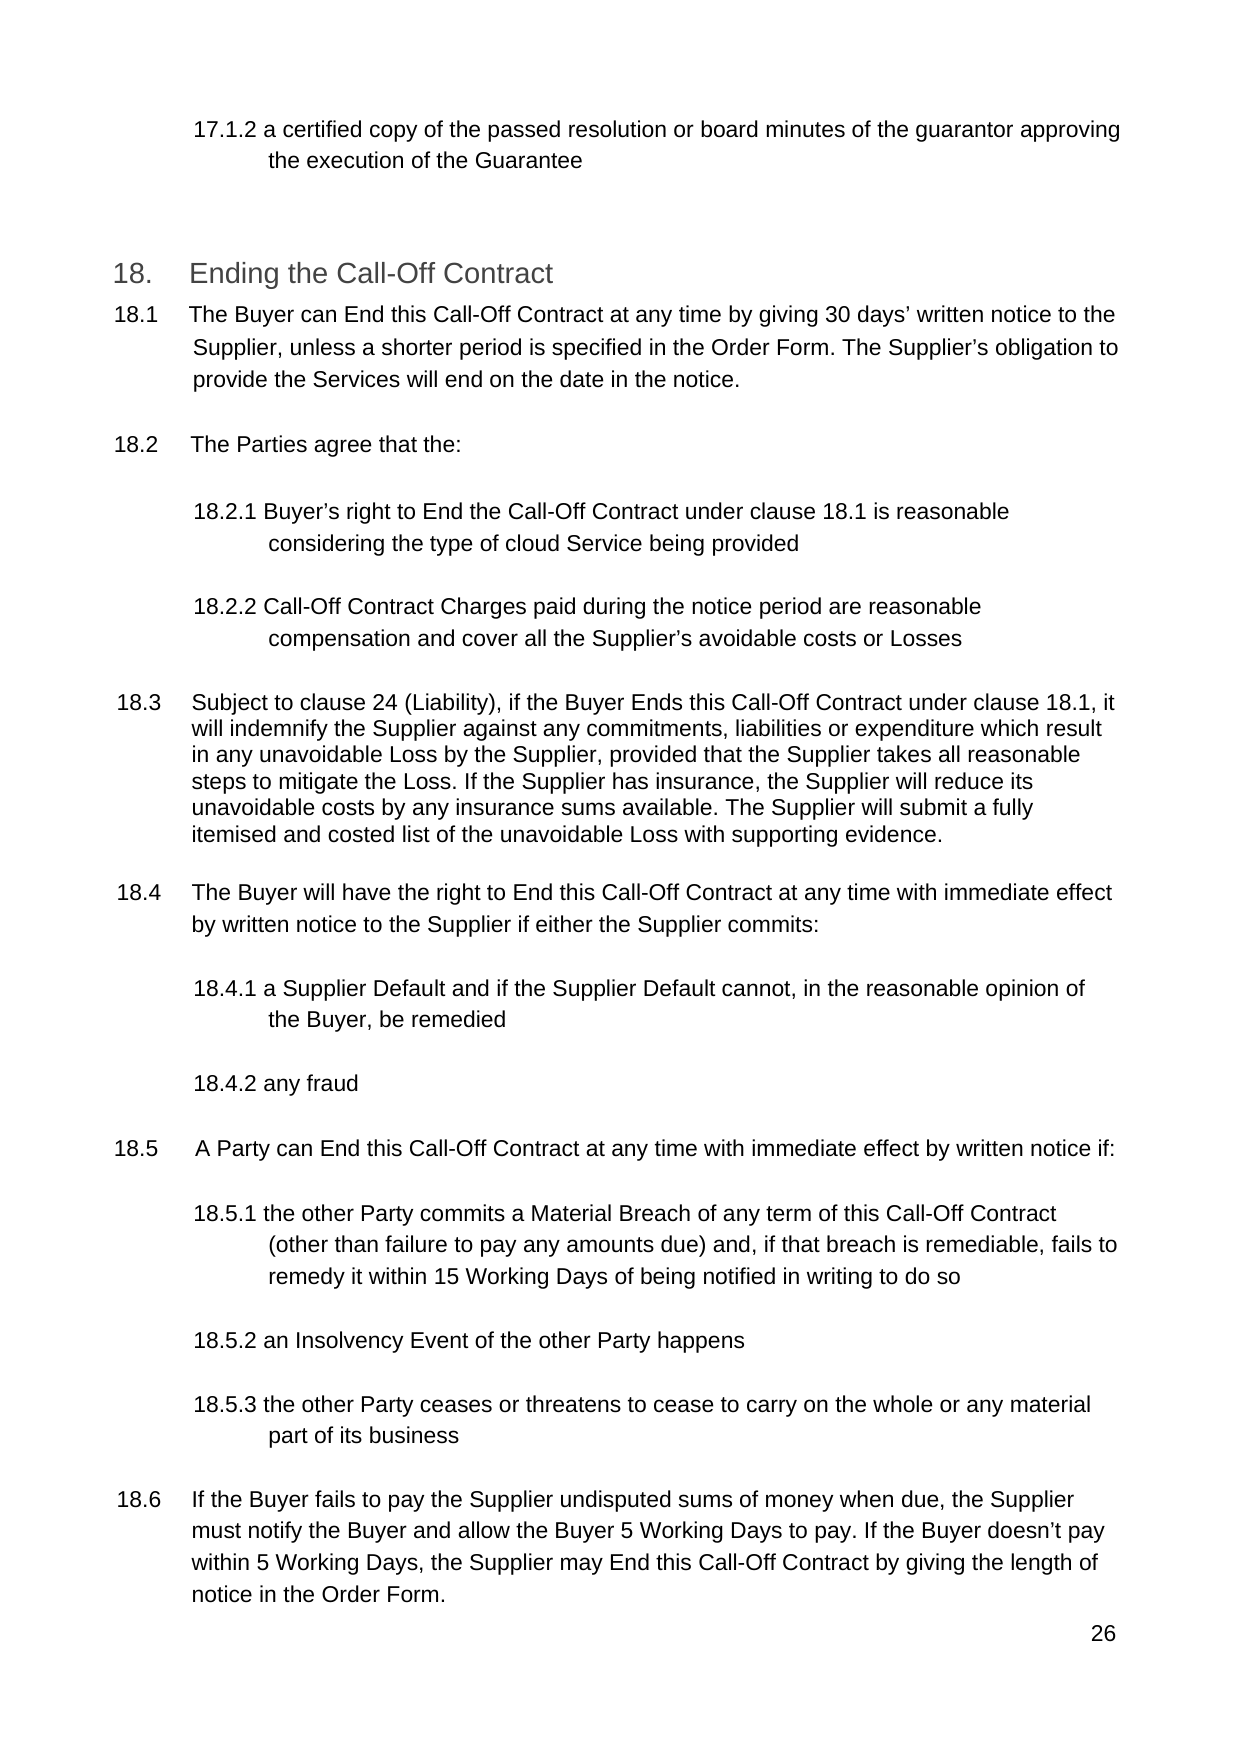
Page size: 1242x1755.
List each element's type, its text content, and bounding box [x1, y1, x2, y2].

text 18.3 Subject to clause 24 (Liability), if the Buyer Ends this Call-Off Contract under clause 18.1, it will indemnify the Supplier against any commitments, liabilities or expenditure which result in any unavoidable Loss by the Supplier, provided that the Supplier takes all reasonable steps to mitigate the Loss. If the Supplier has insurance, the Supplier will reduce its unavoidable costs by any insurance sums available. The Supplier will submit a fully itemised and costed list of the unavoidable Loss with supporting evidence. [116, 689, 1121, 847]
text 18.4.1 a Supplier Default and if the Supplier Default cannot, in the reasonable opinion of the Buyer, be remedied [193, 974, 1121, 1032]
text Supplier, unless a shorter period is specified in the Order Form. The Supplier’s obligation to provide the Services will end on the date in the notice. [193, 334, 1121, 392]
text 18.2.1 Buyer’s right to End the Call-Off Contract under clause 18.1 is reasonable considering the type of cloud Service being provided [193, 498, 1121, 556]
text 18.4 The Buyer will have the right to End this Call-Off Contract at any time with immediate effect by written notice to the Supplier if either the Supplier commits: [116, 879, 1121, 937]
text 18.4.2 any fraud [161, 1070, 1121, 1096]
text 18.6 If the Buyer fails to pay the Supplier undisputed sums of money when due, the Supplier must notify the Buyer and allow the Buyer 5 Working Days to pay. If the Buyer doesn’t pay within 5 Working Days, the Supplier may End this Call-Off Contract by giving the length of notice in the Order Form. [116, 1486, 1121, 1607]
text 18.5 A Party can End this Call-Off Contract at any time with immediate effect by written notice if: [0, 1134, 1122, 1162]
text 18.2.2 Call-Off Contract Charges paid during the notice period are reasonable compensation and cover all the Supplier’s avoidable costs or Losses [193, 593, 1121, 651]
text 18.5.3 the other Party ceases or threatens to cease to carry on the whole or any material part of its business [193, 1391, 1121, 1448]
text 18.2 The Parties agree that the: [0, 430, 1122, 458]
text 18.5.2 an Insolvency Event of the other Party happens [161, 1327, 1121, 1353]
text 17.1.2 a certified copy of the passed resolution or board minutes of the guarantor approving the execution of the Guarantee [193, 116, 1121, 173]
text 18.1 The Buyer can End this Call-Off Contract at any time by giving 30 days’ written notice to the [0, 300, 1122, 328]
text 18.5.1 the other Party commits a Material Breach of any term of this Call-Off Contract (other than failure to pay any amounts due) and, if that breach is remediable, fails to remedy it within 15 Working Days of being notified in writing to do so [193, 1200, 1121, 1289]
subtitle 18. Ending the Call-Off Contract [0, 256, 1122, 289]
